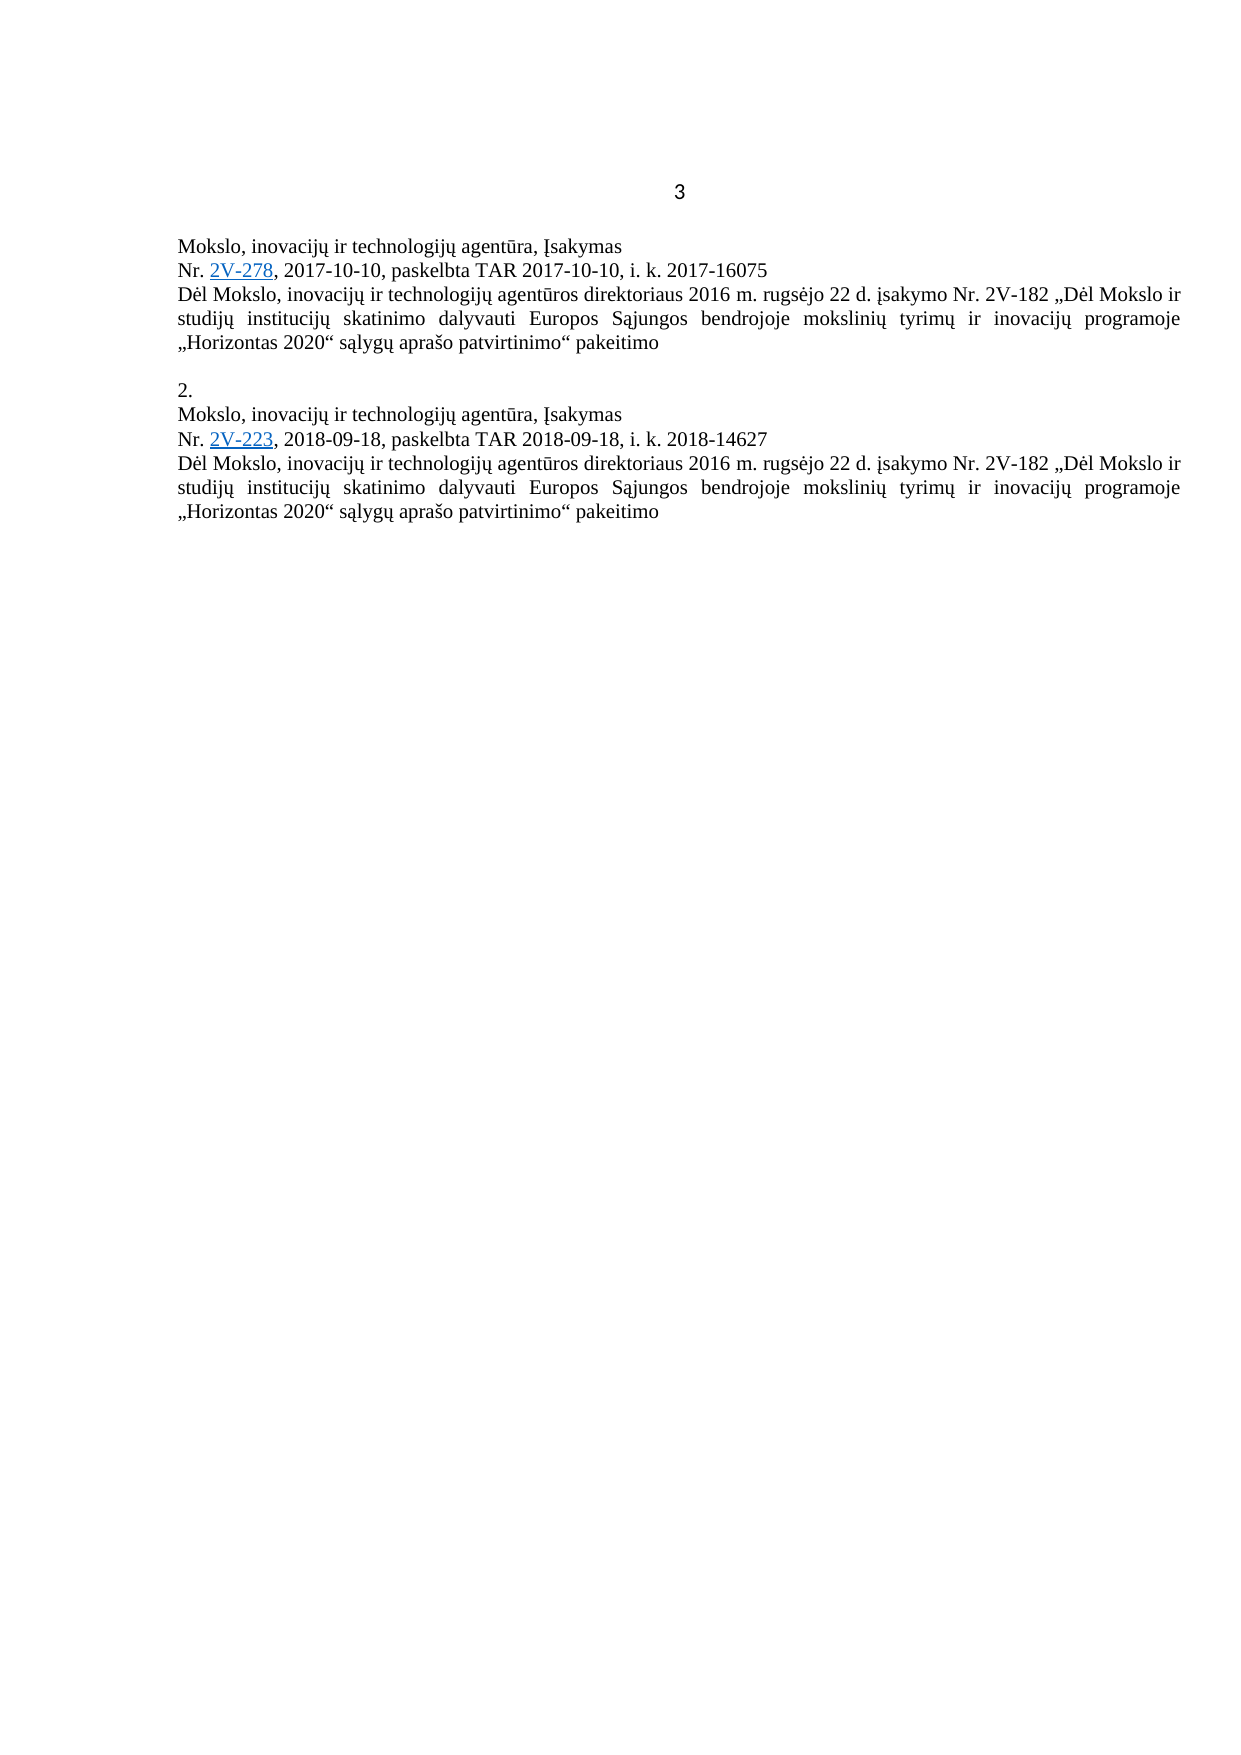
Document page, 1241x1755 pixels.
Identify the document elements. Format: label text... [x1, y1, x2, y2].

text Nr. 2V-278, 2017-10-10, paskelbta TAR 2017-10-10, i. k. 2017-16075 [177, 258, 1181, 282]
text Mokslo, inovacijų ir technologijų agentūra, Įsakymas [177, 234, 1181, 258]
text 2. [177, 378, 1181, 402]
text Dėl Mokslo, inovacijų ir technologijų agentūros direktoriaus 2016 m. rugsėjo 22 d. įsakymo Nr. 2V-182 „Dėl Mokslo ir studijų institucijų skatinimo dalyvauti Europos Sąjungos bendrojoje mokslinių tyrimų ir inovacijų programoje „Horizontas 2020“ sąlygų aprašo patvirtinimo“ pakeitimo [177, 282, 1181, 354]
text Mokslo, inovacijų ir technologijų agentūra, Įsakymas [177, 402, 1181, 426]
text Dėl Mokslo, inovacijų ir technologijų agentūros direktoriaus 2016 m. rugsėjo 22 d. įsakymo Nr. 2V-182 „Dėl Mokslo ir studijų institucijų skatinimo dalyvauti Europos Sąjungos bendrojoje mokslinių tyrimų ir inovacijų programoje „Horizontas 2020“ sąlygų aprašo patvirtinimo“ pakeitimo [177, 451, 1181, 523]
text Nr. 2V-223, 2018-09-18, paskelbta TAR 2018-09-18, i. k. 2018-14627 [177, 426, 1181, 451]
